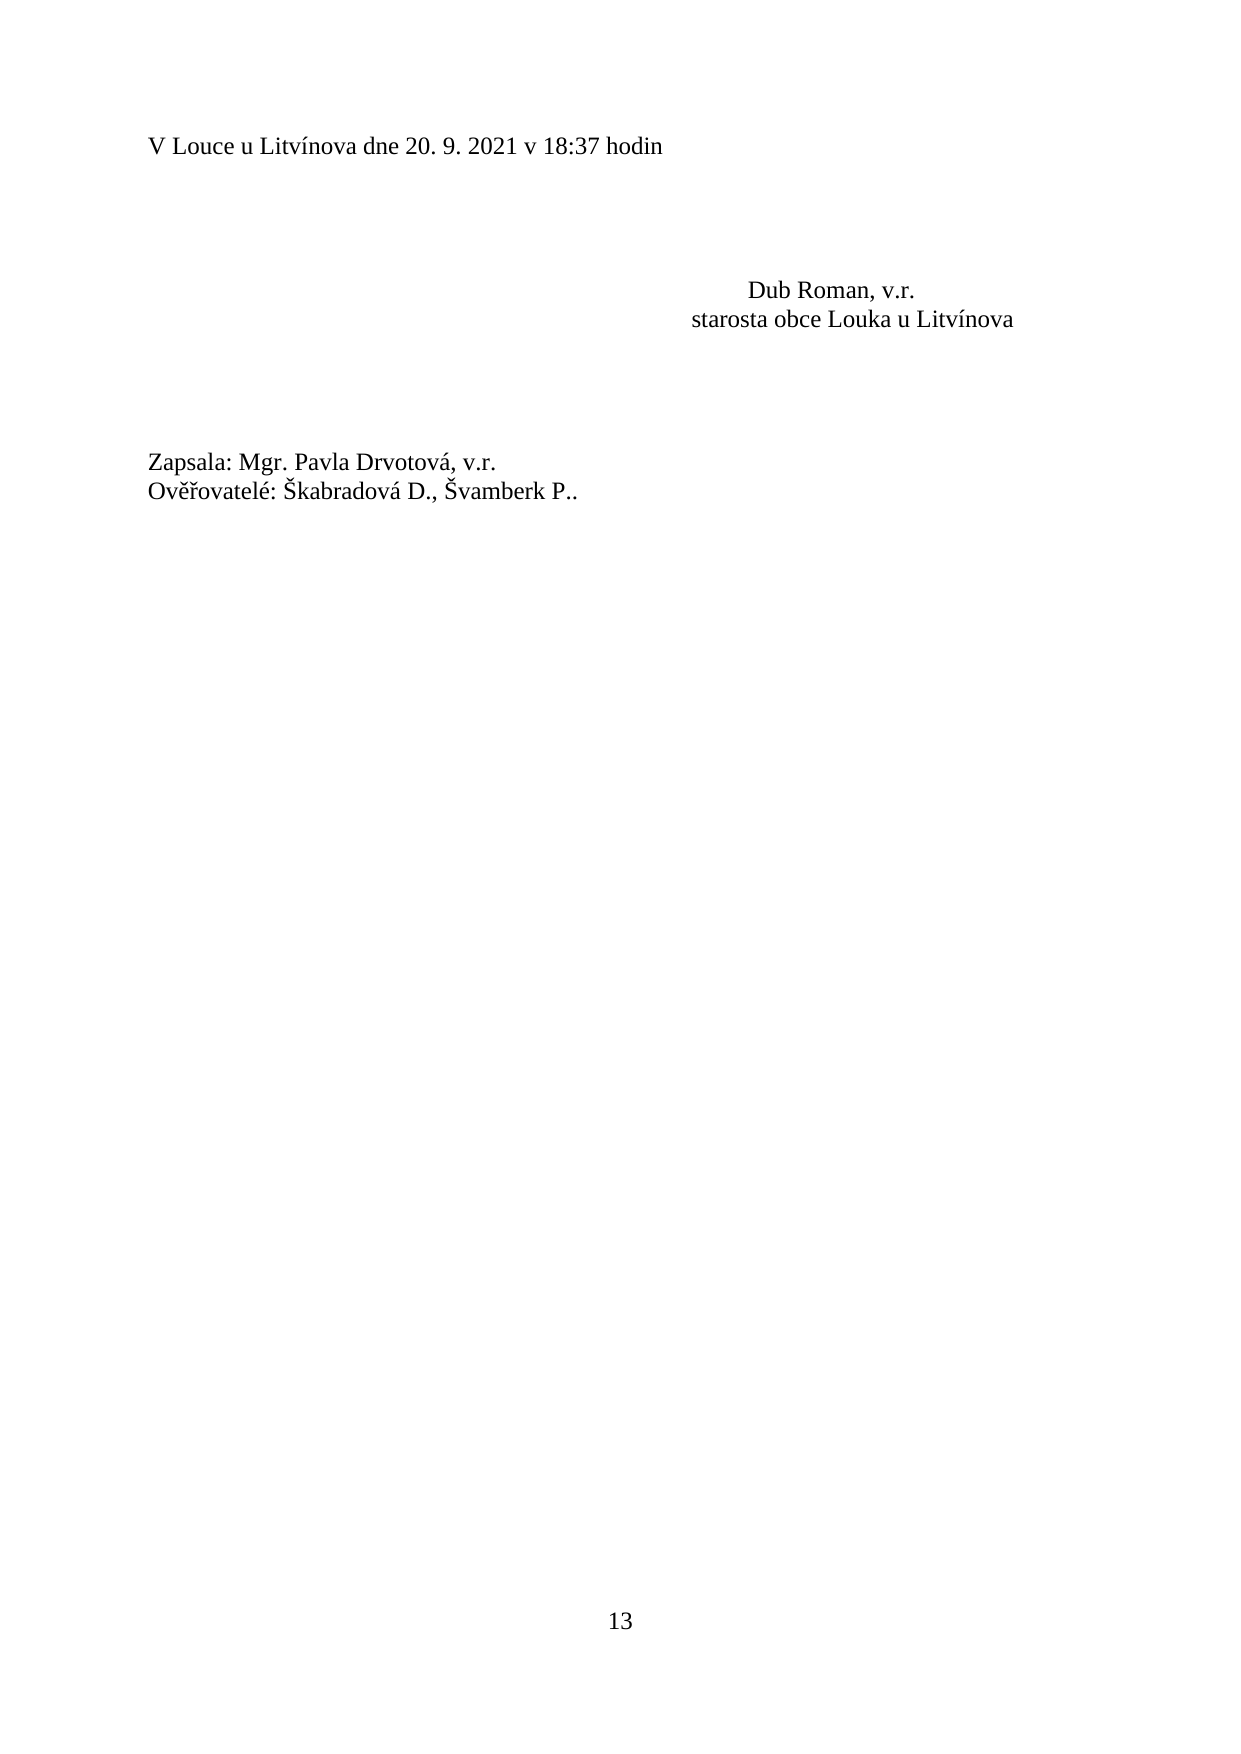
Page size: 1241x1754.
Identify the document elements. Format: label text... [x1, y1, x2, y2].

text Dub Roman, v.r. [148, 275, 1093, 304]
text Zapsala: Mgr. Pavla Drvotová, v.r. [148, 447, 1093, 476]
text Ověřovatelé: Škabradová D., Švamberk P.. [148, 476, 1093, 505]
text starosta obce Louka u Litvínova [148, 304, 1093, 332]
text V Louce u Litvínova dne 20. 9. 2021 v 18:37 hodin [148, 131, 1093, 160]
